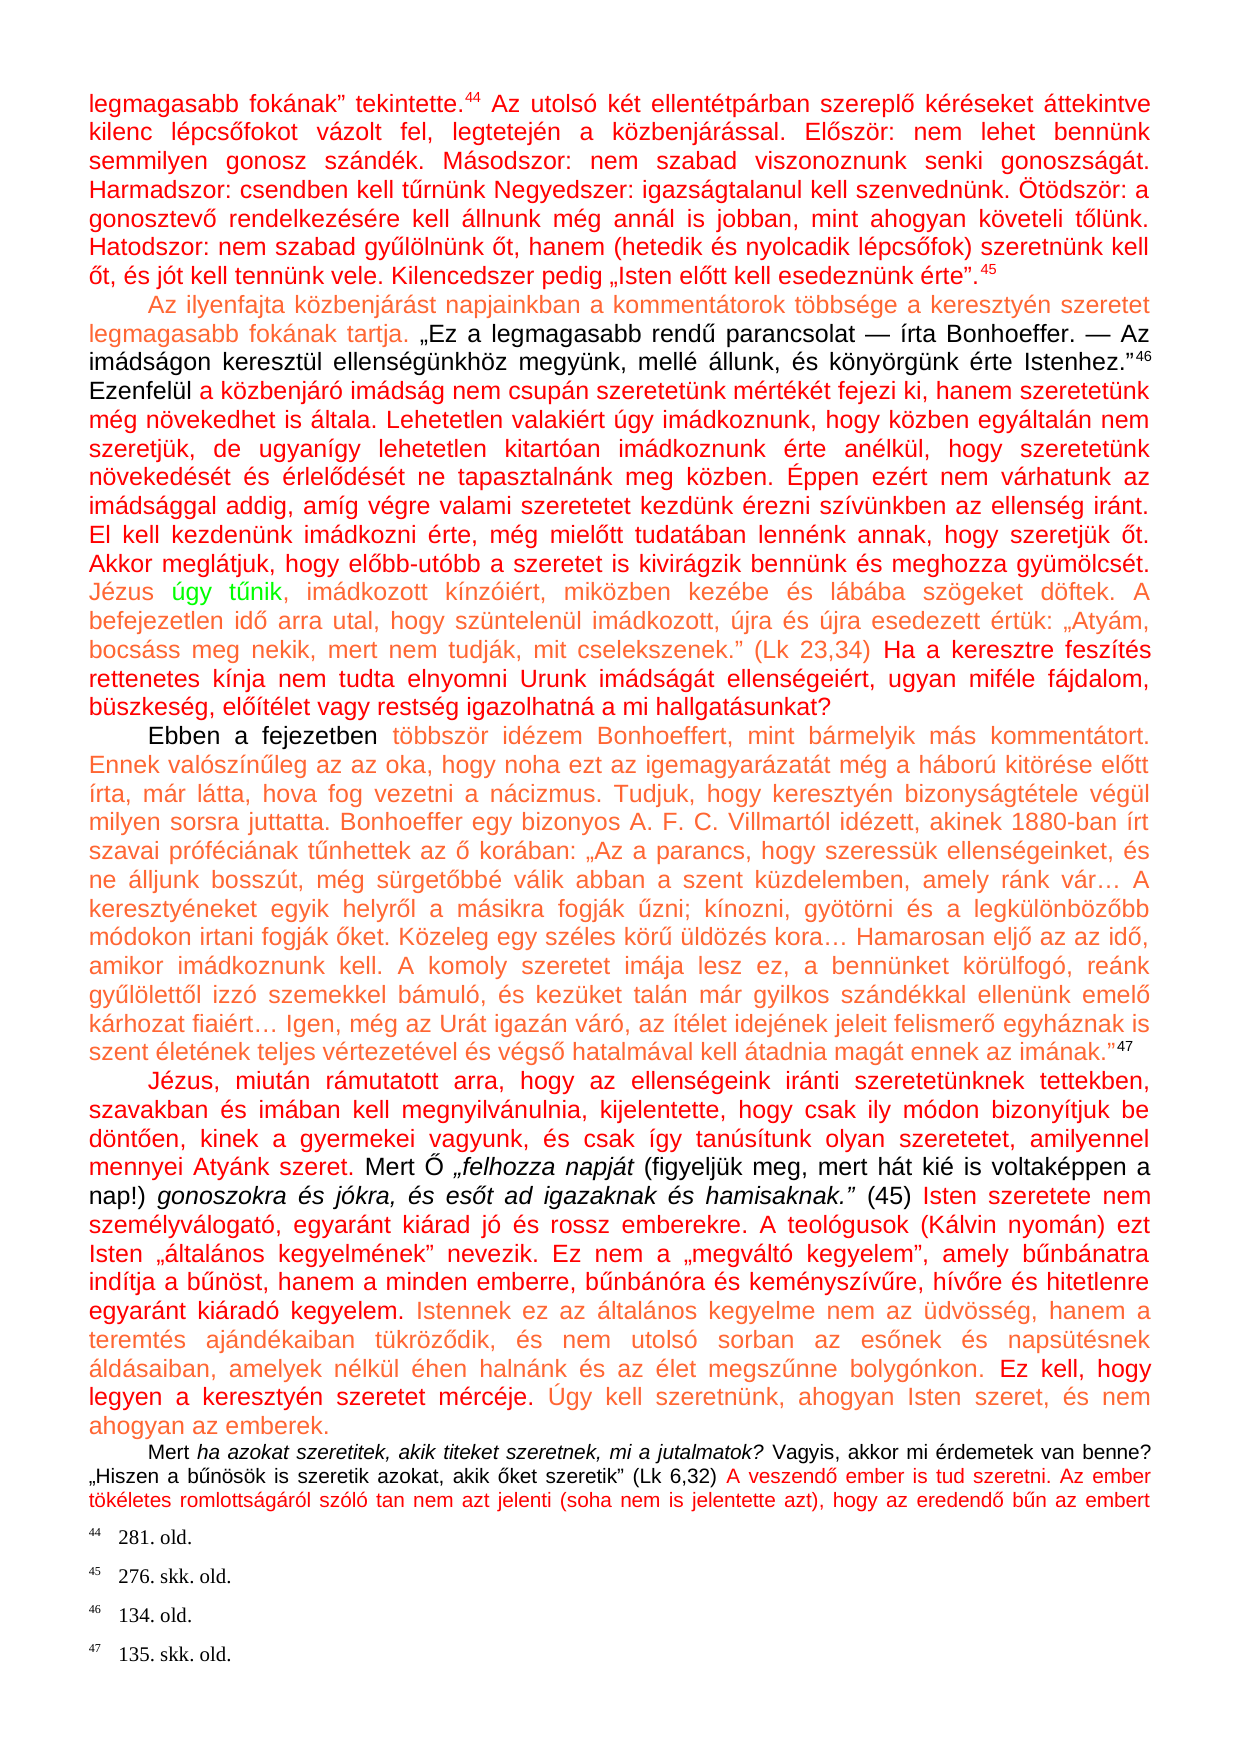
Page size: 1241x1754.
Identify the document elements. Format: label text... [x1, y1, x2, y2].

text Jézus, miután rámutatott arra, hogy az ellenségeink iránti szeretetünknek tettekben, szavakban és imában kell megnyilvánulnia, kijelentette, hogy csak ily módon bizonyítjuk be döntően, kinek a gyermekei vagyunk, és csak így tanúsítunk olyan szeretetet, amilyennel mennyei Atyánk szeret. Mert Ő „felhozza napját (figyeljük meg, mert hát kié is voltaképpen a nap!) gonoszokra és jókra, és esőt ad igazaknak és hamisaknak.” (45) Isten szeretete nem személyválogató, egyaránt kiárad jó és rossz emberekre. A teológusok (Kálvin nyomán) ezt Isten „általános kegyelmének” nevezik. Ez nem a „megváltó kegyelem”, amely bűnbánatra indítja a bűnöst, hanem a minden emberre, bűnbánóra és keményszívűre, hívőre és hitetlenre egyaránt kiáradó kegyelem. Istennek ez az általános kegyelme nem az üdvösség, hanem a teremtés ajándékaiban tükröződik, és nem utolsó sorban az esőnek és napsütésnek áldásaiban, amelyek nélkül éhen halnánk és az élet megszűnne bolygónkon. Ez kell, hogy legyen a keresztyén szeretet mércéje. Úgy kell szeretnünk, ahogyan Isten szeret, és nem ahogyan az emberek. [88, 1066, 1152, 1440]
text 281. old. [88, 1525, 1152, 1549]
text Ebben a fejezetben többször idézem Bonhoeffert, mint bármelyik más kommentátort. Ennek valószínűleg az az oka, hogy noha ezt az igemagyarázatát még a háború kitörése előtt írta, már látta, hova fog vezetni a nácizmus. Tudjuk, hogy keresztyén bizonyságtétele végül milyen sorsra juttatta. Bonhoeffer egy bizonyos A. F. C. Villmartól idézett, akinek 1880-ban írt szavai próféciának tűnhettek az ő korában: „Az a parancs, hogy szeressük ellenségeinket, és ne álljunk bosszút, még sürgetőbbé válik abban a szent küzdelemben, amely ránk vár… A keresztyéneket egyik helyről a másikra fogják űzni; kínozni, gyötörni és a legkülönbözőbb módokon irtani fogják őket. Közeleg egy széles körű üldözés kora… Hamarosan eljő az az idő, amikor imádkoznunk kell. A komoly szeretet imája lesz ez, a bennünket körülfogó, reánk gyűlölettől izzó szemekkel bámuló, és kezüket talán már gyilkos szándékkal ellenünk emelő kárhozat fiaiért… Igen, még az Urát igazán váró, az ítélet idejének jeleit felismerő egyháznak is szent életének teljes vértezetével és végső hatalmával kell átadnia magát ennek az imának.” [88, 721, 1152, 1066]
text Mert ha azokat szeretitek, akik titeket szeretnek, mi a jutalmatok? Vagyis, akkor mi érdemetek van benne? „Hiszen a bűnösök is szeretik azokat, akik őket szeretik” (Lk 6,32) A veszendő ember is tud szeretni. Az ember tökéletes romlottságáról szóló tan nem azt jelenti (soha nem is jelentette azt), hogy az eredendő bűn az embert [88, 1440, 1152, 1512]
text legmagasabb fokának” tekintette. Az utolsó két ellentétpárban szereplő kéréseket áttekintve kilenc lépcsőfokot vázolt fel, legtetején a közbenjárással. Először: nem lehet bennünk semmilyen gonosz szándék. Másodszor: nem szabad viszonoznunk senki gonoszságát. Harmadszor: csendben kell tűrnünk Negyedszer: igazságtalanul kell szenvednünk. Ötödször: a gonosztevő rendelkezésére kell állnunk még annál is jobban, mint ahogyan követeli tőlünk. Hatodszor: nem szabad gyűlölnünk őt, hanem (hetedik és nyolcadik lépcsőfok) szeretnünk kell őt, és jót kell tennünk vele. Kilencedszer pedig „Isten előtt kell esedeznünk érte”. [88, 88, 1152, 290]
text Az ilyenfajta közbenjárást napjainkban a kommentátorok többsége a keresztyén szeretet legmagasabb fokának tartja. „Ez a legmagasabb rendű parancsolat — írta Bonhoeffer. — Az imádságon keresztül ellenségünkhöz megyünk, mellé állunk, és könyörgünk érte Istenhez.” Ezenfelül a közbenjáró imádság nem csupán szeretetünk mértékét fejezi ki, hanem szeretetünk még növekedhet is általa. Lehetetlen valakiért úgy imádkoznunk, hogy közben egyáltalán nem szeretjük, de ugyanígy lehetetlen kitartóan imádkoznunk érte anélkül, hogy szeretetünk növekedését és érlelődését ne tapasztalnánk meg közben. Éppen ezért nem várhatunk az imádsággal addig, amíg végre valami szeretetet kezdünk érezni szívünkben az ellenség iránt. El kell kezdenünk imádkozni érte, még mielőtt tudatában lennénk annak, hogy szeretjük őt. Akkor meglátjuk, hogy előbb-utóbb a szeretet is kivirágzik bennünk és meghozza gyümölcsét. Jézus úgy tűnik, imádkozott kínzóiért, miközben kezébe és lábába szögeket döftek. A befejezetlen idő arra utal, hogy szüntelenül imádkozott, újra és újra esedezett értük: „Atyám, bocsáss meg nekik, mert nem tudják, mit cselekszenek.” (Lk 23,34) Ha a keresztre feszítés rettenetes kínja nem tudta elnyomni Urunk imádságát ellenségeiért, ugyan miféle fájdalom, büszkeség, előítélet vagy restség igazolhatná a mi hallgatásunkat? [88, 290, 1152, 721]
text 135. skk. old. [88, 1641, 1152, 1665]
text 134. old. [88, 1602, 1152, 1627]
text 276. skk. old. [88, 1564, 1152, 1588]
